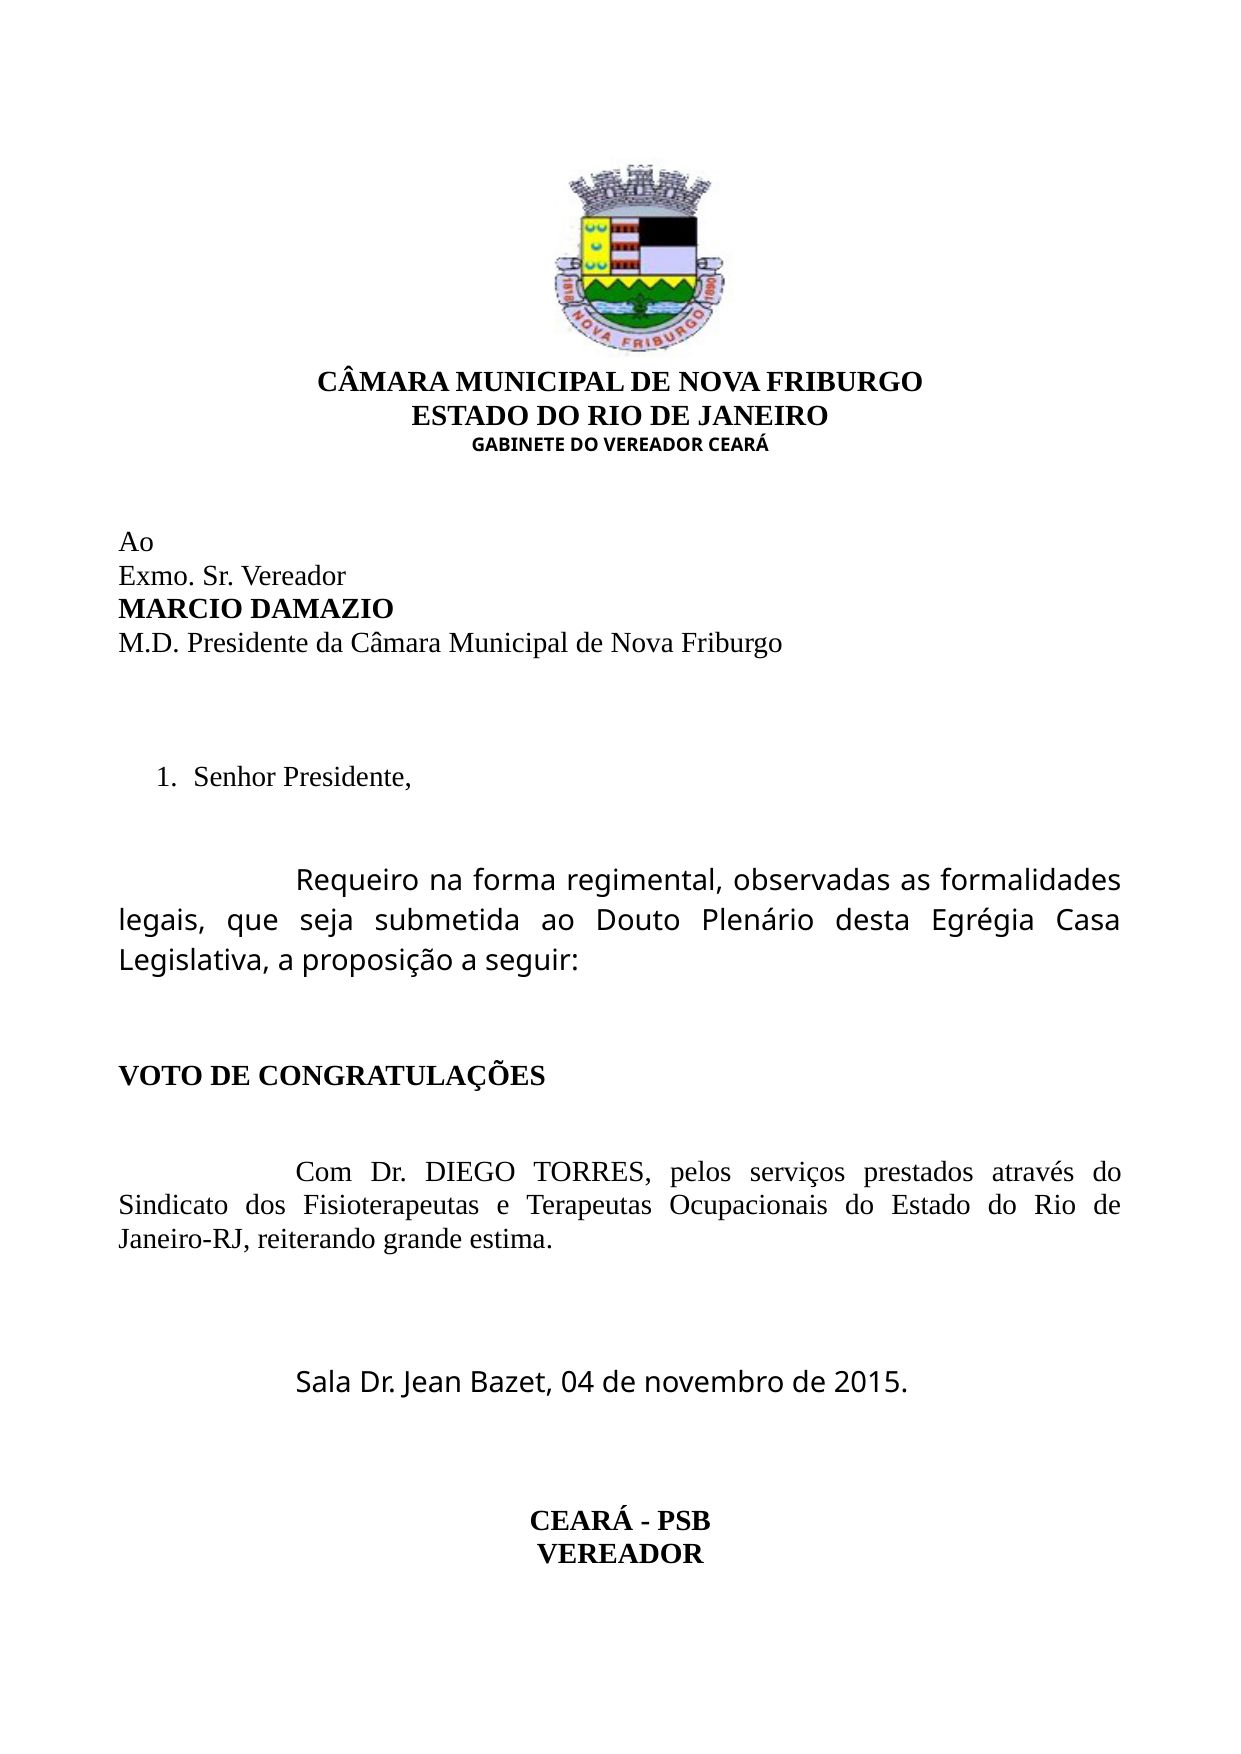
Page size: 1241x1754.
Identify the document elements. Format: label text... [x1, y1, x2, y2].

text Requeiro na forma regimental, observadas as formalidades legais, que seja submetida ao Douto Plenário desta Egrégia Casa Legislativa, a proposição a seguir: [118, 859, 1122, 978]
text Ao [118, 524, 1122, 558]
text VOTO DE CONGRATULAÇÕES [118, 1058, 1122, 1091]
text Sala Dr. Jean Bazet, 04 de novembro de 2015. [118, 1361, 1122, 1401]
text Exmo. Sr. Vereador [118, 558, 1122, 591]
text CEARÁ - PSB [118, 1503, 1122, 1537]
text MARCIO DAMAZIO [118, 591, 1122, 625]
list Senhor Presidente, [156, 759, 1122, 792]
text ESTADO DO RIO DE JANEIRO [118, 398, 1122, 431]
text GABINETE DO VEREADOR CEARÁ [118, 431, 1122, 457]
text CÂMARA MUNICIPAL DE NOVA FRIBURGO [118, 118, 1122, 398]
text M.D. Presidente da Câmara Municipal de Nova Friburgo [118, 625, 1122, 658]
text VEREADOR [118, 1537, 1122, 1570]
text Com Dr. DIEGO TORRES, pelos serviços prestados através do Sindicato dos Fisioterapeutas e Terapeutas Ocupacionais do Estado do Rio de Janeiro-RJ, reiterando grande estima. [118, 1154, 1122, 1254]
